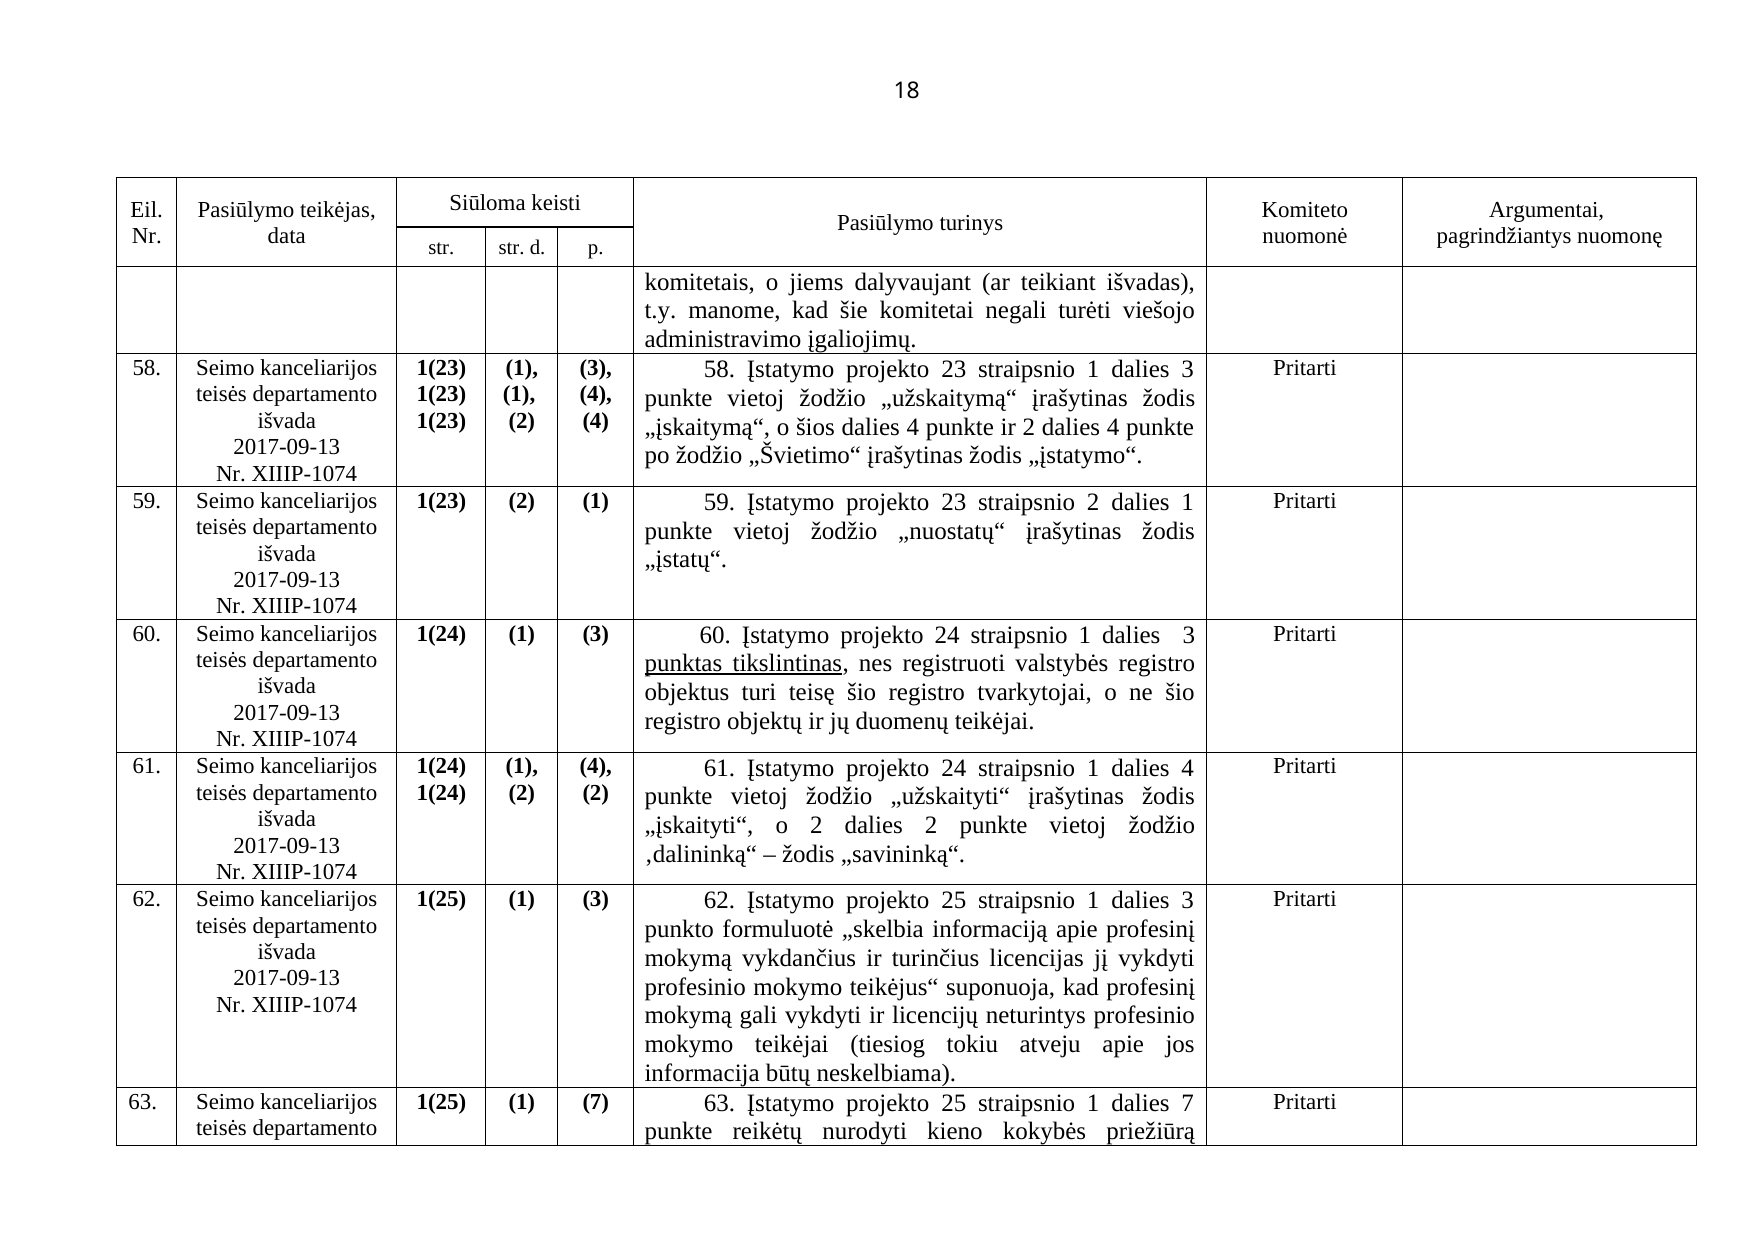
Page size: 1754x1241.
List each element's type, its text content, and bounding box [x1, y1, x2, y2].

table_cell 58. Įstatymo projekto 23 straipsnio 1 dalies 3 punkte vietoj žodžio „užskaitymą“ įrašytinas žodis „įskaitymą“, o šios dalies 4 punkte ir 2 dalies 4 punkte po žodžio „Švietimo“ įrašytinas žodis „įstatymo“. [634, 354, 1206, 486]
table_cell (7) [558, 1088, 633, 1145]
table_cell 1(23) 1(23) 1(23) [397, 354, 485, 486]
table_cell [1403, 354, 1696, 486]
table_cell [117, 267, 176, 353]
table_cell Pritarti [1207, 487, 1402, 619]
table_cell 1(25) [397, 885, 485, 1087]
table_cell (4), (2) [558, 753, 633, 884]
table_cell Seimo kanceliarijos teisės departamento išvada 2017-09-13 Nr. XIIIP-1074 [177, 487, 396, 619]
table_cell (1), (2) [486, 753, 557, 884]
table_cell Seimo kanceliarijos teisės departamento išvada 2017-09-13 Nr. XIIIP-1074 [177, 354, 396, 486]
table_cell 63. Įstatymo projekto 25 straipsnio 1 dalies 7 punkte reikėtų nurodyti kieno kokybės priežiūrą [634, 1088, 1206, 1145]
table_cell 63. [117, 1088, 176, 1145]
table_cell 1(24) [397, 620, 485, 752]
table_cell Pritarti [1207, 620, 1402, 752]
table_cell 1(25) [397, 1088, 485, 1145]
table_header Komiteto nuomonė [1207, 178, 1402, 266]
table_cell [177, 267, 396, 353]
table_cell Seimo kanceliarijos teisės departamento [177, 1088, 396, 1145]
table_cell [1403, 620, 1696, 752]
table_cell 59. Įstatymo projekto 23 straipsnio 2 dalies 1 punkte vietoj žodžio „nuostatų“ įrašytinas žodis „įstatų“. [634, 487, 1206, 619]
table_cell Pritarti [1207, 885, 1402, 1087]
table_cell 60. [117, 620, 176, 752]
table_cell (3) [558, 885, 633, 1087]
table_cell [1403, 267, 1696, 353]
table_cell (1) [486, 620, 557, 752]
table_cell [486, 267, 557, 353]
table_cell (3), (4), (4) [558, 354, 633, 486]
table_cell Seimo kanceliarijos teisės departamento išvada 2017-09-13 Nr. XIIIP-1074 [177, 620, 396, 752]
table_cell [1403, 885, 1696, 1087]
table_cell [397, 267, 485, 353]
table_cell str. [397, 228, 485, 266]
table_cell p. [558, 228, 633, 266]
table_cell [1207, 267, 1402, 353]
table_cell komitetais, o jiems dalyvaujant (ar teikiant išvadas), t.y. manome, kad šie komitetai negali turėti viešojo administravimo įgaliojimų. [634, 267, 1206, 353]
table_cell [1403, 753, 1696, 884]
table_cell 1(24) 1(24) [397, 753, 485, 884]
table_cell 61. Įstatymo projekto 24 straipsnio 1 dalies 4 punkte vietoj žodžio „užskaityti“ įrašytinas žodis „įskaityti“, o 2 dalies 2 punkte vietoj žodžio ‚dalininką“ – žodis „savininką“. [634, 753, 1206, 884]
table_cell 62. Įstatymo projekto 25 straipsnio 1 dalies 3 punkto formuluotė „skelbia informaciją apie profesinį mokymą vykdančius ir turinčius licencijas jį vykdyti profesinio mokymo teikėjus“ suponuoja, kad profesinį mokymą gali vykdyti ir licencijų neturintys profesinio mokymo teikėjai (tiesiog tokiu atveju apie jos informacija būtų neskelbiama). [634, 885, 1206, 1087]
table_cell Pritarti [1207, 1088, 1402, 1145]
table_cell 60. Įstatymo projekto 24 straipsnio 1 dalies 3 punktas tikslintinas, nes registruoti valstybės registro objektus turi teisę šio registro tvarkytojai, o ne šio registro objektų ir jų duomenų teikėjai. [634, 620, 1206, 752]
table_cell [1403, 1088, 1696, 1145]
table_cell 59. [117, 487, 176, 619]
table_cell 1(23) [397, 487, 485, 619]
table_cell Pritarti [1207, 354, 1402, 486]
table_cell (2) [486, 487, 557, 619]
table_cell Pritarti [1207, 753, 1402, 884]
table_cell (1) [558, 487, 633, 619]
table_cell [1403, 487, 1696, 619]
table_header Pasiūlymo turinys [634, 178, 1206, 266]
table_header Argumentai, pagrindžiantys nuomonę [1403, 178, 1696, 266]
table_cell (1), (1), (2) [486, 354, 557, 486]
table_header Siūloma keisti [397, 178, 633, 226]
table_cell str. d. [486, 228, 557, 266]
table_cell (1) [486, 885, 557, 1087]
table_cell 58. [117, 354, 176, 486]
table_cell 61. [117, 753, 176, 884]
table_cell (3) [558, 620, 633, 752]
table_cell Seimo kanceliarijos teisės departamento išvada 2017-09-13 Nr. XIIIP-1074 [177, 885, 396, 1087]
table_cell 62. [117, 885, 176, 1087]
table_header Pasiūlymo teikėjas, data [177, 178, 396, 266]
table_cell [558, 267, 633, 353]
table_cell Seimo kanceliarijos teisės departamento išvada 2017-09-13 Nr. XIIIP-1074 [177, 753, 396, 884]
table_header Eil. Nr. [117, 178, 176, 266]
table_cell (1) [486, 1088, 557, 1145]
